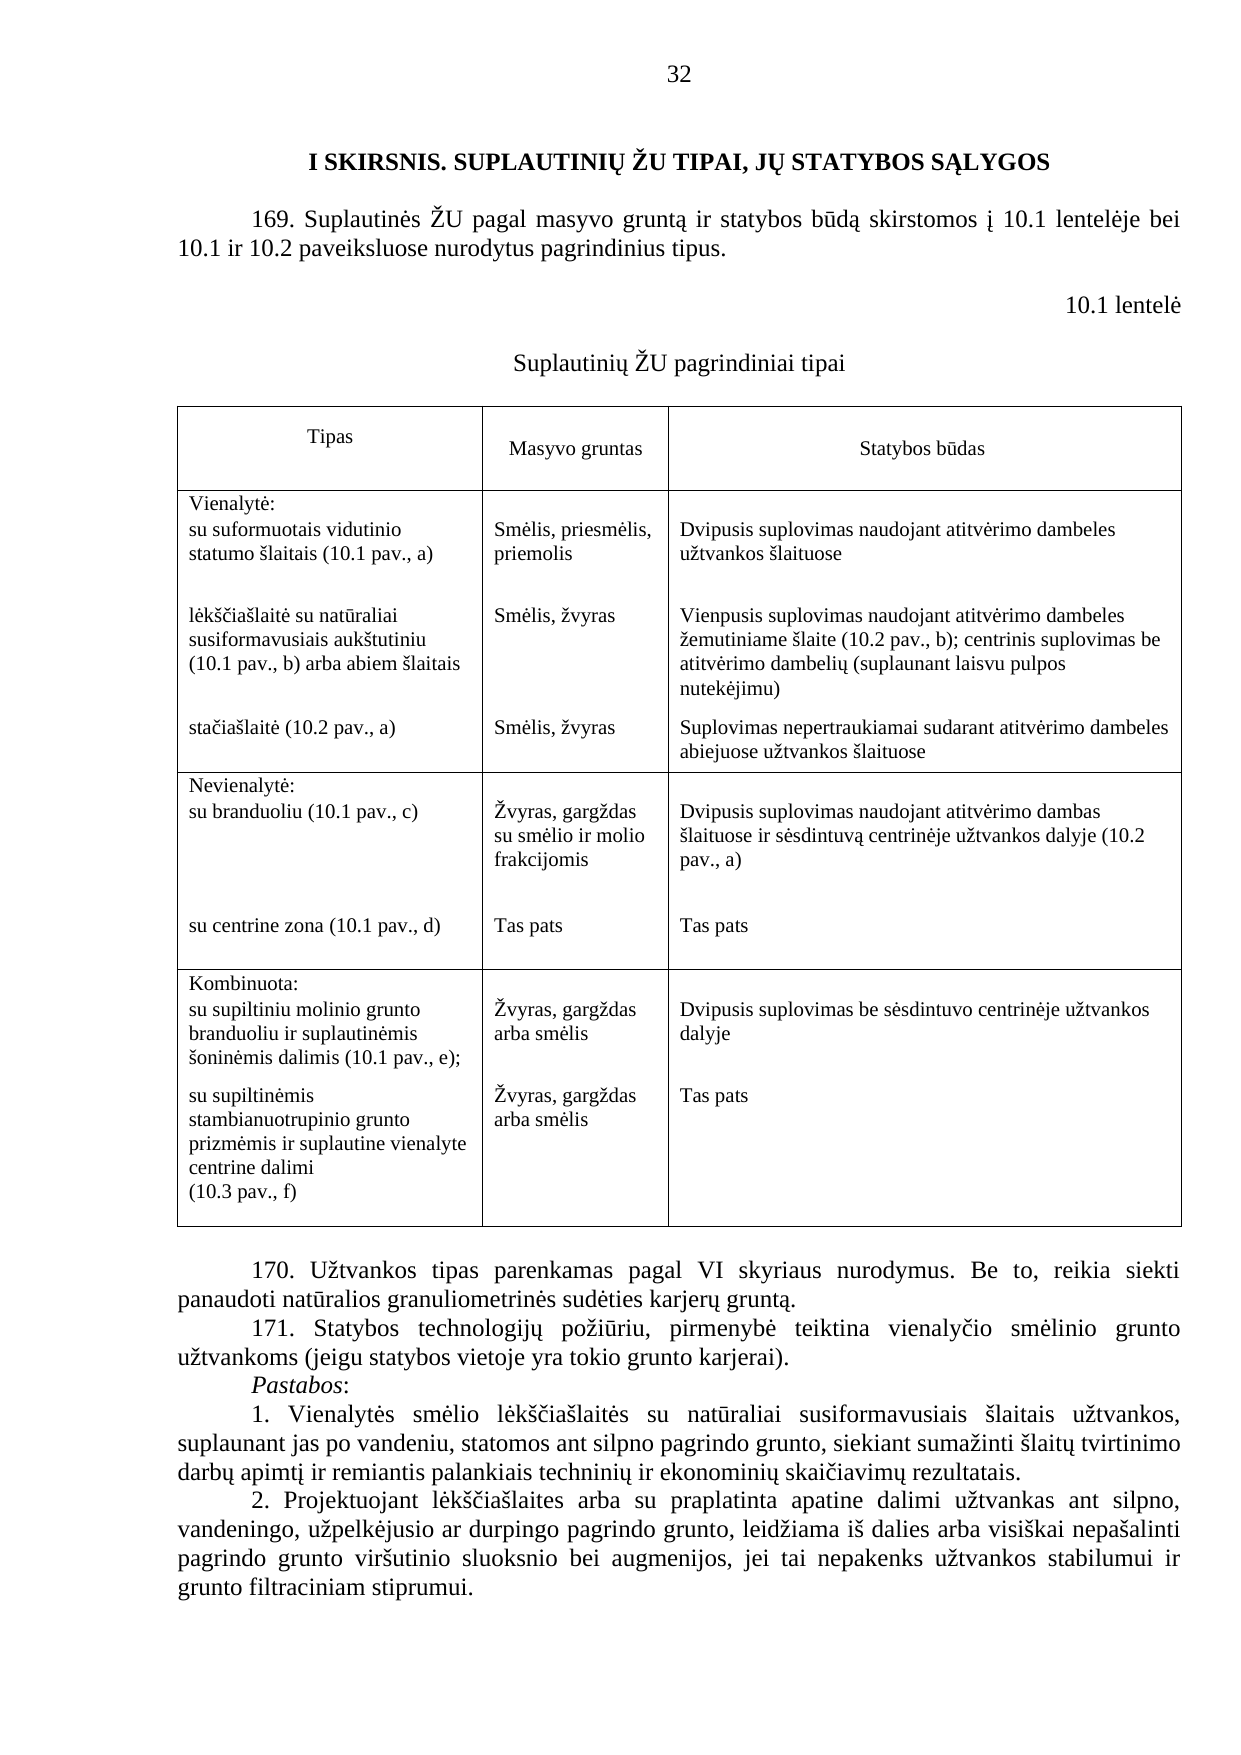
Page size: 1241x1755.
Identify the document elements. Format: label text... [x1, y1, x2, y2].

table_cell Dvipusis suplovimas naudojant atitvėrimo dambeles užtvankos šlaituose [669, 517, 1181, 603]
table_cell su branduoliu (10.1 pav., c) [178, 799, 482, 913]
table_cell lėkščiašlaitė su natūraliai susiformavusiais aukštutiniu (10.1 pav., b) arba abiem šlaitais [178, 603, 482, 715]
table_cell su centrine zona (10.1 pav., d) [178, 913, 482, 969]
table_cell Smėlis, priesmėlis, priemolis [483, 517, 668, 603]
table_cell su suformuotais vidutinio statumo šlaitais (10.1 pav., a) [178, 517, 482, 603]
table_cell Kombinuota: [178, 970, 482, 997]
table_cell [669, 491, 1181, 517]
table_cell stačiašlaitė (10.2 pav., a) [178, 715, 482, 772]
table_cell su supiltinėmis stambianuotrupinio grunto prizmėmis ir suplautine vienalyte centrine dalimi (10.3 pav., f) [178, 1083, 482, 1226]
table_cell Nevienalytė: [178, 773, 482, 799]
table_cell Dvipusis suplovimas naudojant atitvėrimo dambas šlaituose ir sėsdintuvą centrinėje užtvankos dalyje (10.2 pav., a) [669, 799, 1181, 913]
table_cell su supiltiniu molinio grunto branduoliu ir suplautinėmis šoninėmis dalimis (10.1 pav., e); [178, 997, 482, 1083]
table_cell Žvyras, gargždas arba smėlis [483, 997, 668, 1083]
text 1. Vienalytės smėlio lėkščiašlaitės su natūraliai susiformavusiais šlaitais užtvankos, suplaunant jas po vandeniu, statomos ant silpno pagrindo grunto, siekiant sumažinti šlaitų tvirtinimo darbų apimtį ir remiantis palankiais techninių ir ekonominių skaičiavimų rezultatais. [177, 1399, 1181, 1485]
table_cell Tas pats [669, 913, 1181, 969]
table_cell Smėlis, žvyras [483, 715, 668, 772]
text 170. Užtvankos tipas parenkamas pagal VI skyriaus nurodymus. Be to, reikia siekti panaudoti natūralios granuliometrinės sudėties karjerų gruntą. [177, 1255, 1181, 1313]
text 169. Suplautinės ŽU pagal masyvo gruntą ir statybos būdą skirstomos į 10.1 lentelėje bei 10.1 ir 10.2 paveiksluose nurodytus pagrindinius tipus. [177, 204, 1181, 262]
text Suplautinių ŽU pagrindiniai tipai [177, 348, 1181, 377]
table_cell [669, 773, 1181, 799]
table_cell [483, 491, 668, 517]
text I skirsnis. SUPLAUTINIŲ ŽU TIPAI, JŲ STATYBOS SĄLYGOS [177, 147, 1181, 176]
table_cell Žvyras, gargždas arba smėlis [483, 1083, 668, 1226]
text 171. Statybos technologijų požiūriu, pirmenybė teiktina vienalyčio smėlinio grunto užtvankoms (jeigu statybos vietoje yra tokio grunto karjerai). [177, 1313, 1181, 1370]
table_cell Tas pats [483, 913, 668, 969]
table_cell Vienalytė: [178, 491, 482, 517]
text 10.1 lentelė [177, 291, 1181, 319]
table_cell Žvyras, gargždas su smėlio ir molio frakcijomis [483, 799, 668, 913]
text 2. Projektuojant lėkščiašlaites arba su praplatinta apatine dalimi užtvankas ant silpno, vandeningo, užpelkėjusio ar durpingo pagrindo grunto, leidžiama iš dalies arba visiškai nepašalinti pagrindo grunto viršutinio sluoksnio bei augmenijos, jei tai nepakenks užtvankos stabilumui ir grunto filtraciniam stiprumui. [177, 1485, 1181, 1600]
table_header Statybos būdas [669, 407, 1181, 490]
table_cell [669, 970, 1181, 997]
table_cell Suplovimas nepertraukiamai sudarant atitvėrimo dambeles abiejuose užtvankos šlaituose [669, 715, 1181, 772]
table_cell [483, 970, 668, 997]
table_cell Tas pats [669, 1083, 1181, 1226]
table_cell Dvipusis suplovimas be sėsdintuvo centrinėje užtvankos dalyje [669, 997, 1181, 1083]
table_cell [483, 773, 668, 799]
table_cell Vienpusis suplovimas naudojant atitvėrimo dambeles žemutiniame šlaite (10.2 pav., b); centrinis suplovimas be atitvėrimo dambelių (suplaunant laisvu pulpos nutekėjimu) [669, 603, 1181, 715]
text Pastabos: [177, 1370, 1181, 1399]
table_header Tipas [178, 407, 482, 490]
table_cell Smėlis, žvyras [483, 603, 668, 715]
table_header Masyvo gruntas [483, 407, 668, 490]
